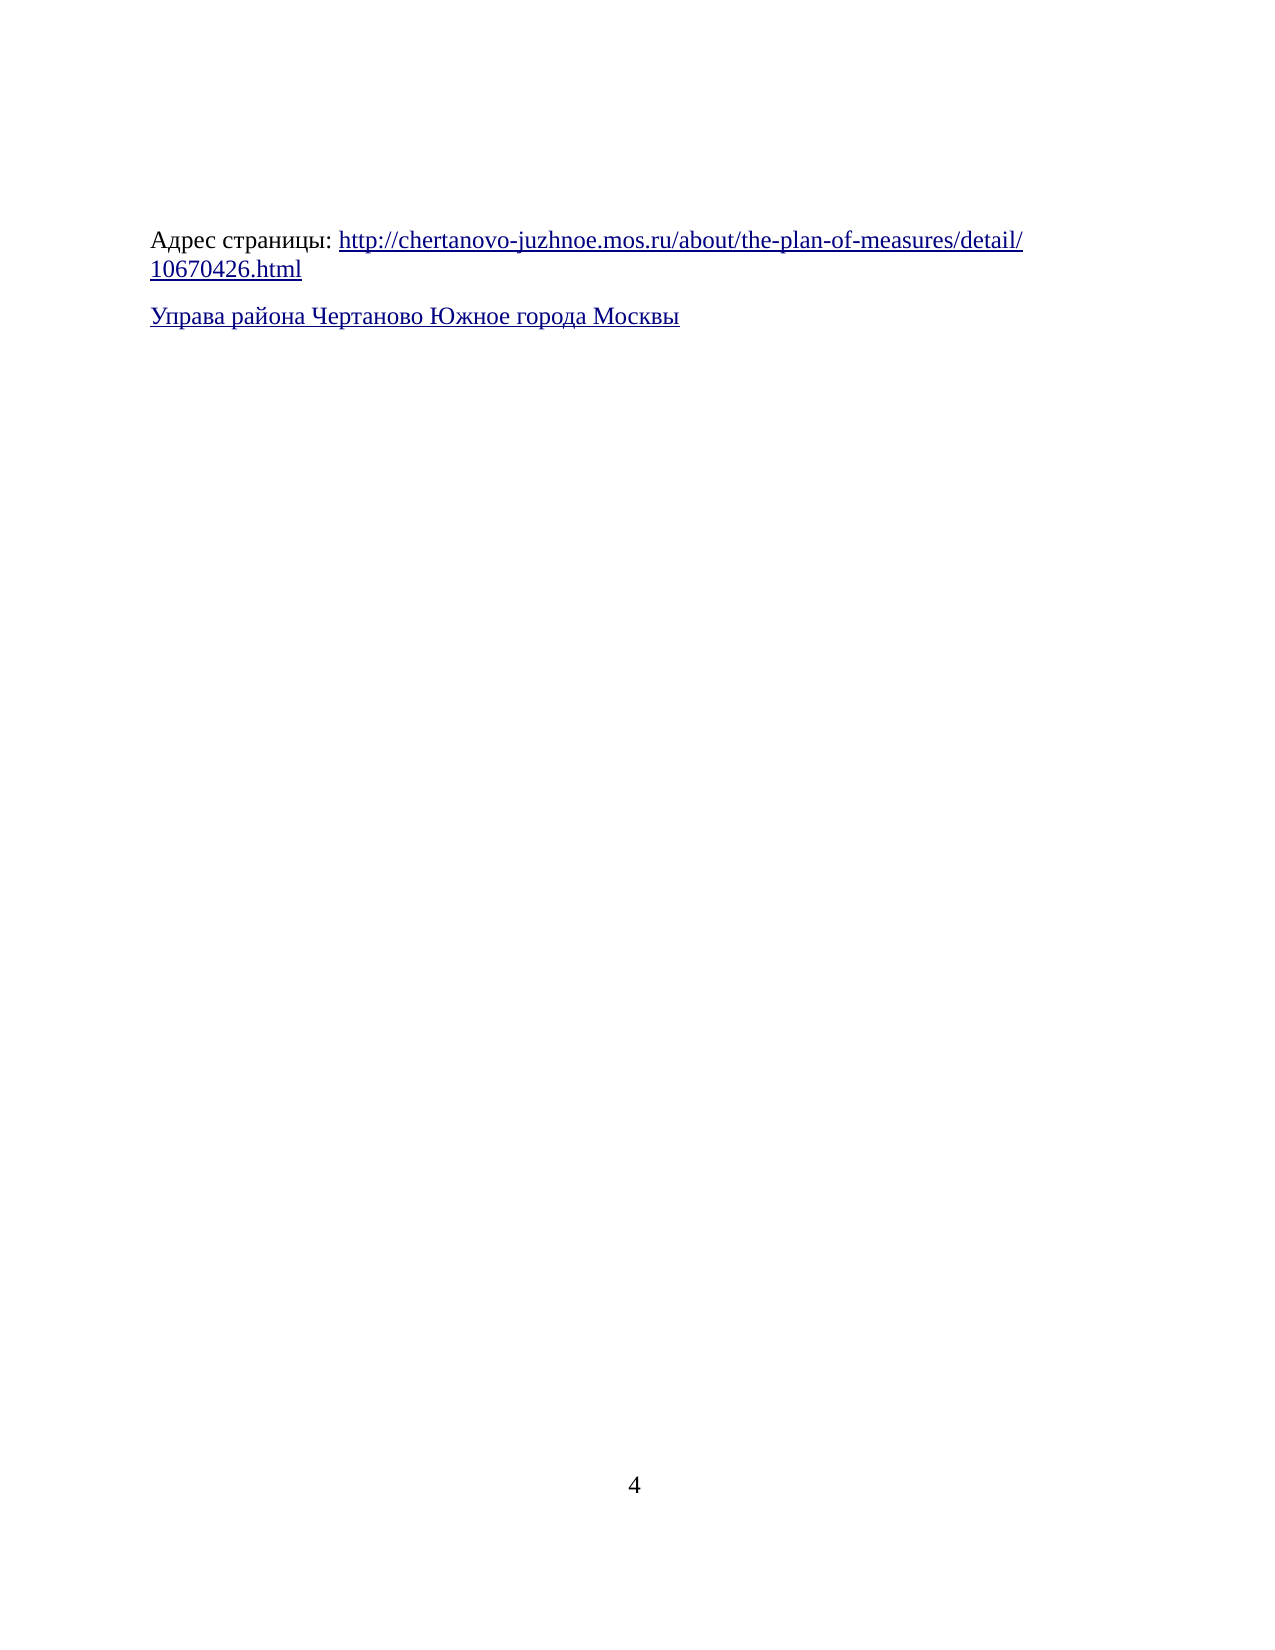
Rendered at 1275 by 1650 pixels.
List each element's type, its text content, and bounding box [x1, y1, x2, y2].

text Адрес страницы: http://chertanovo-juzhnoe.mos.ru/about/the-plan-of-measures/detail/10670426.html [150, 225, 1125, 283]
text Управа района Чертаново Южное города Москвы [150, 301, 1125, 329]
